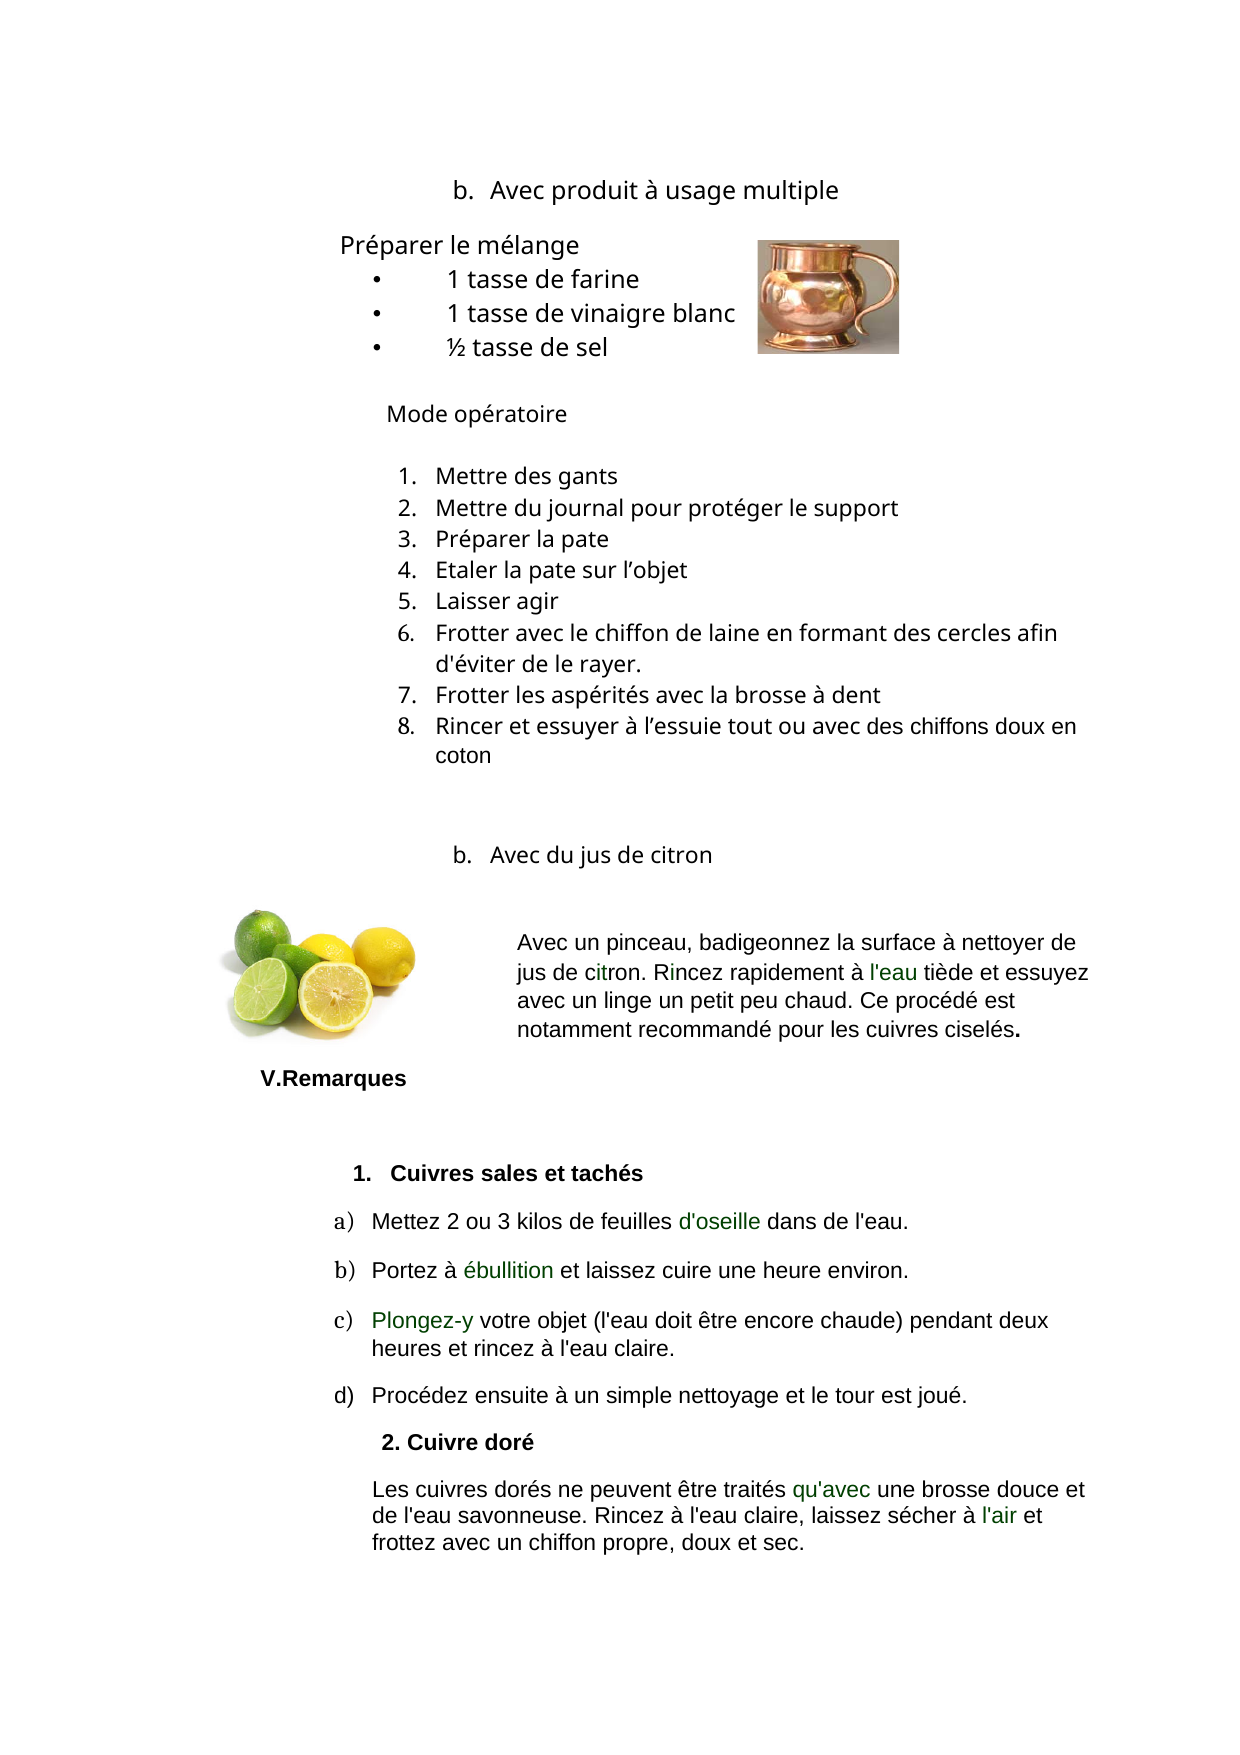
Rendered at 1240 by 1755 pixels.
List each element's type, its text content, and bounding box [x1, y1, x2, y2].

list Cuivres sales et tachés [353, 1159, 1092, 1186]
list 1 tasse de vinaigre blanc [373, 296, 757, 330]
list Laisser agir [398, 585, 1092, 617]
picture [214, 905, 421, 1047]
list Avec du jus de citron [452, 839, 1092, 871]
list Préparer la pate [398, 523, 1092, 554]
list [900, 296, 1092, 330]
text Avec un pinceau, badigeonnez la surface à nettoyer de jus de citron. Rincez rapidement à l'eau tiède et essuyez avec un linge un petit peu chaud. Ce procédé est notamment recommandé pour les cuivres ciselés. [517, 929, 1092, 1044]
list 2. Cuivre doré [344, 1429, 1092, 1455]
picture [757, 240, 900, 354]
list ½ tasse de sel [373, 330, 1092, 364]
list Mettre du journal pour protéger le support [398, 492, 1092, 523]
list [900, 262, 1092, 296]
list Avec produit à usage multiple [452, 173, 1092, 207]
text Préparer le mélange [339, 227, 1092, 262]
list Frotter avec le chiffon de laine en formant des cercles afin d'éviter de le rayer. [398, 617, 1092, 679]
list Remarques [260, 1065, 1092, 1091]
list Frotter les aspérités avec la brosse à dent [398, 679, 1092, 710]
list 1 tasse de farine [373, 262, 757, 296]
list Mode opératoire [349, 398, 1092, 429]
list Procédez ensuite à un simple nettoyage et le tour est joué. [334, 1382, 1092, 1408]
list Mettez 2 ou 3 kilos de feuilles d'oseille dans de l'eau. [334, 1207, 1092, 1235]
list Mettre des gants [398, 460, 1092, 492]
list Rincer et essuyer à l’essuie tout ou avec des chiffons doux en coton [398, 710, 1092, 768]
list Etaler la pate sur l’objet [398, 554, 1092, 585]
list Portez à ébullition et laissez cuire une heure environ. [334, 1256, 1092, 1285]
list Plongez-y votre objet (l'eau doit être encore chaude) pendant deux heures et rincez à l'eau claire. [334, 1306, 1092, 1361]
text Les cuivres dorés ne peuvent être traités qu'avec une brosse douce et de l'eau savonneuse. Rincez à l'eau claire, laissez sécher à l'air et frottez avec un chiffon propre, doux et sec. [372, 1476, 1092, 1555]
